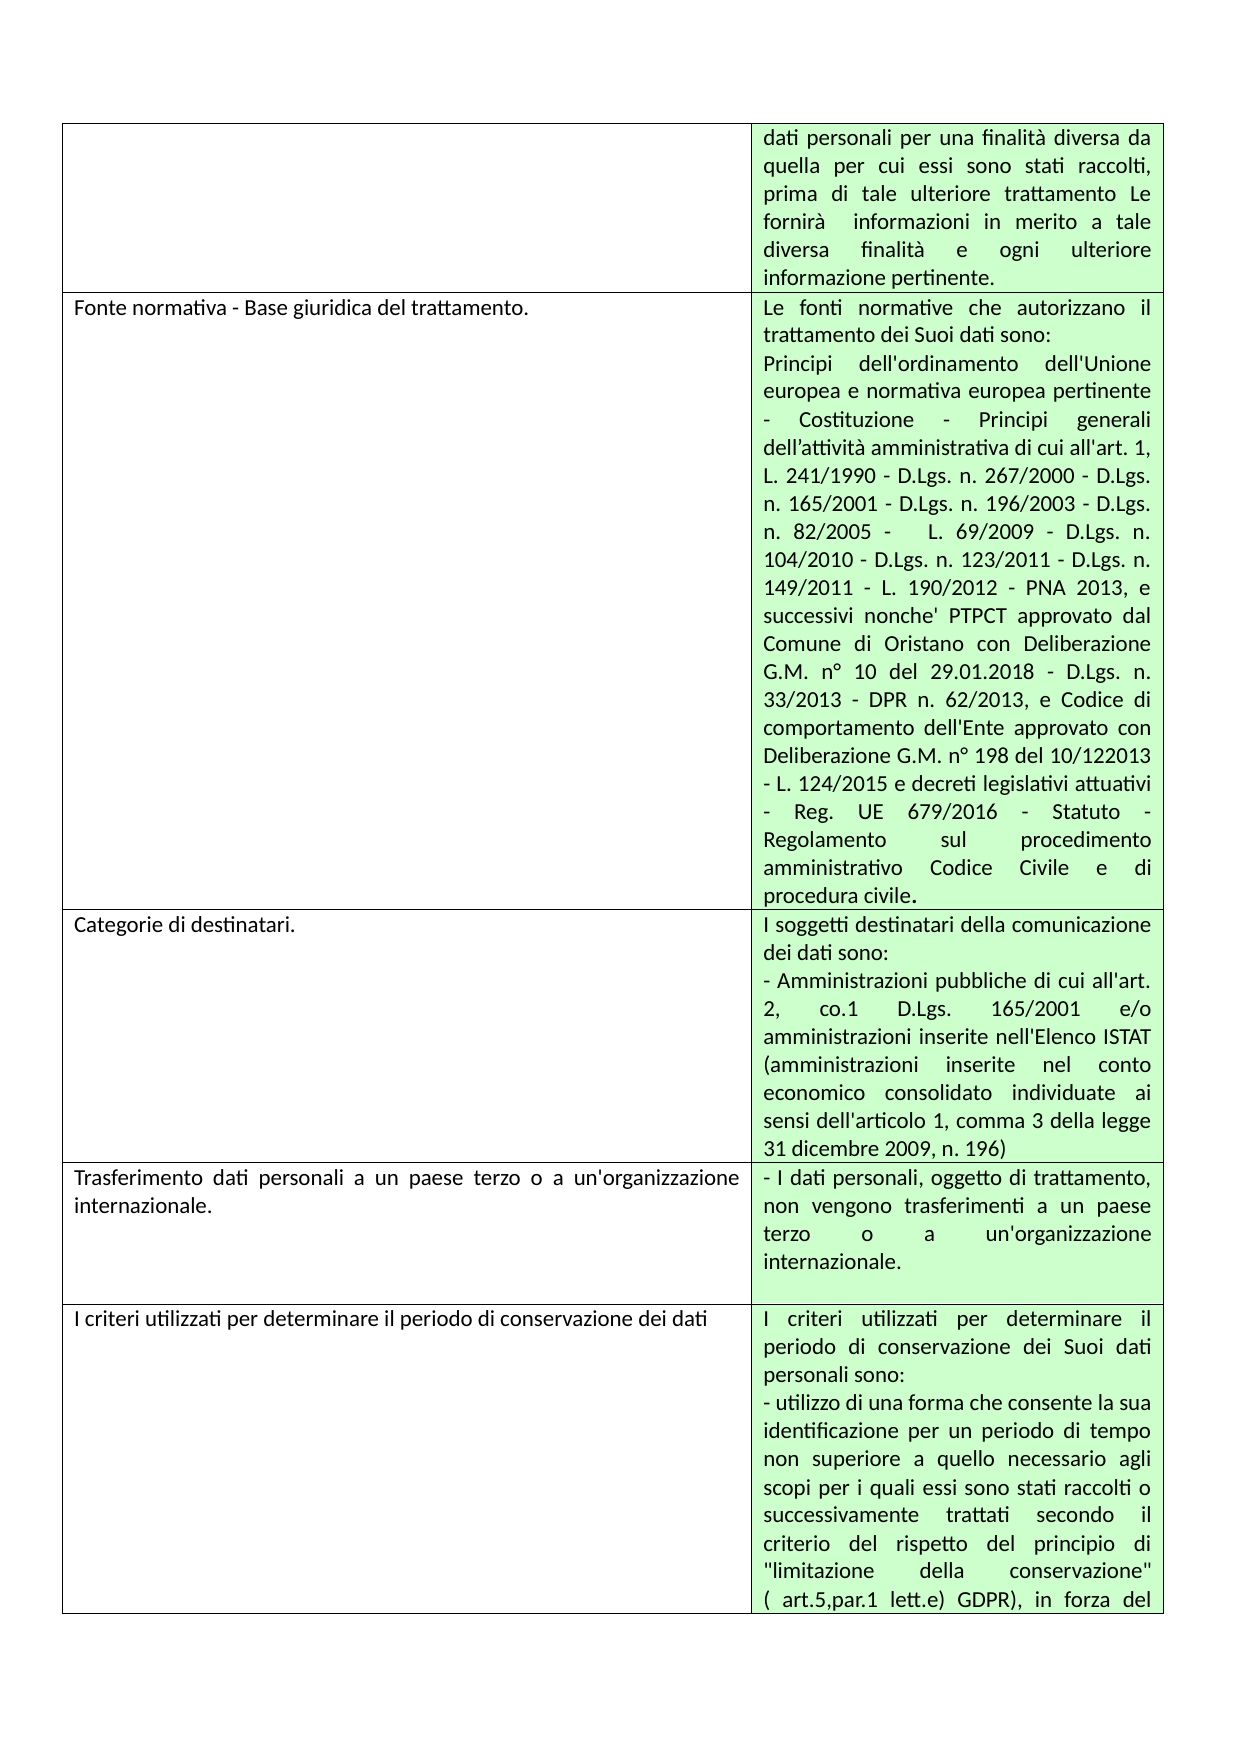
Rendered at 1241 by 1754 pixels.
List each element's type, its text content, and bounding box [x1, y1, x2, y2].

table_cell - I dati personali, oggetto di trattamento, non vengono trasferimenti a un paese terzo o a un'organizzazione internazionale. [752, 1163, 1163, 1303]
table_cell Trasferimento dati personali a un paese terzo o a un'organizzazione internazionale. [63, 1163, 751, 1303]
table_cell Categorie di destinatari. [63, 910, 751, 1162]
table_cell Le fonti normative che autorizzano il trattamento dei Suoi dati sono: Principi dell'ordinamento dell'Unione europea e normativa europea pertinente - Costituzione - Principi generali dell’attività amministrativa di cui all'art. 1, L. 241/1990 - D.Lgs. n. 267/2000 - D.Lgs. n. 165/2001 - D.Lgs. n. 196/2003 - D.Lgs. n. 82/2005 - L. 69/2009 - D.Lgs. n. 104/2010 - D.Lgs. n. 123/2011 - D.Lgs. n. 149/2011 - L. 190/2012 - PNA 2013, e successivi nonche' PTPCT approvato dal Comune di Oristano con Deliberazione G.M. n° 10 del 29.01.2018 - D.Lgs. n. 33/2013 - DPR n. 62/2013, e Codice di comportamento dell'Ente approvato con Deliberazione G.M. n° 198 del 10/122013 - L. 124/2015 e decreti legislativi attuativi - Reg. UE 679/2016 - Statuto - Regolamento sul procedimento amministrativo Codice Civile e di procedura civile. [752, 293, 1163, 909]
table_cell [63, 124, 751, 292]
table_cell I criteri utilizzati per determinare il periodo di conservazione dei dati [63, 1305, 751, 1613]
table_cell I soggetti destinatari della comunicazione dei dati sono: - Amministrazioni pubbliche di cui all'art. 2, co.1 D.Lgs. 165/2001 e/o amministrazioni inserite nell'Elenco ISTAT (amministrazioni inserite nel conto economico consolidato individuate ai sensi dell'articolo 1, comma 3 della legge 31 dicembre 2009, n. 196) [752, 910, 1163, 1162]
table_cell I criteri utilizzati per determinare il periodo di conservazione dei Suoi dati personali sono: - utilizzo di una forma che consente la sua identificazione per un periodo di tempo non superiore a quello necessario agli scopi per i quali essi sono stati raccolti o successivamente trattati secondo il criterio del rispetto del principio di "limitazione della conservazione" ( art.5,par.1 lett.e) GDPR), in forza del [752, 1305, 1163, 1613]
table_cell dati personali per una finalità diversa da quella per cui essi sono stati raccolti, prima di tale ulteriore trattamento Le fornirà informazioni in merito a tale diversa finalità e ogni ulteriore informazione pertinente. [752, 124, 1163, 292]
table_cell Fonte normativa - Base giuridica del trattamento. [63, 293, 751, 909]
